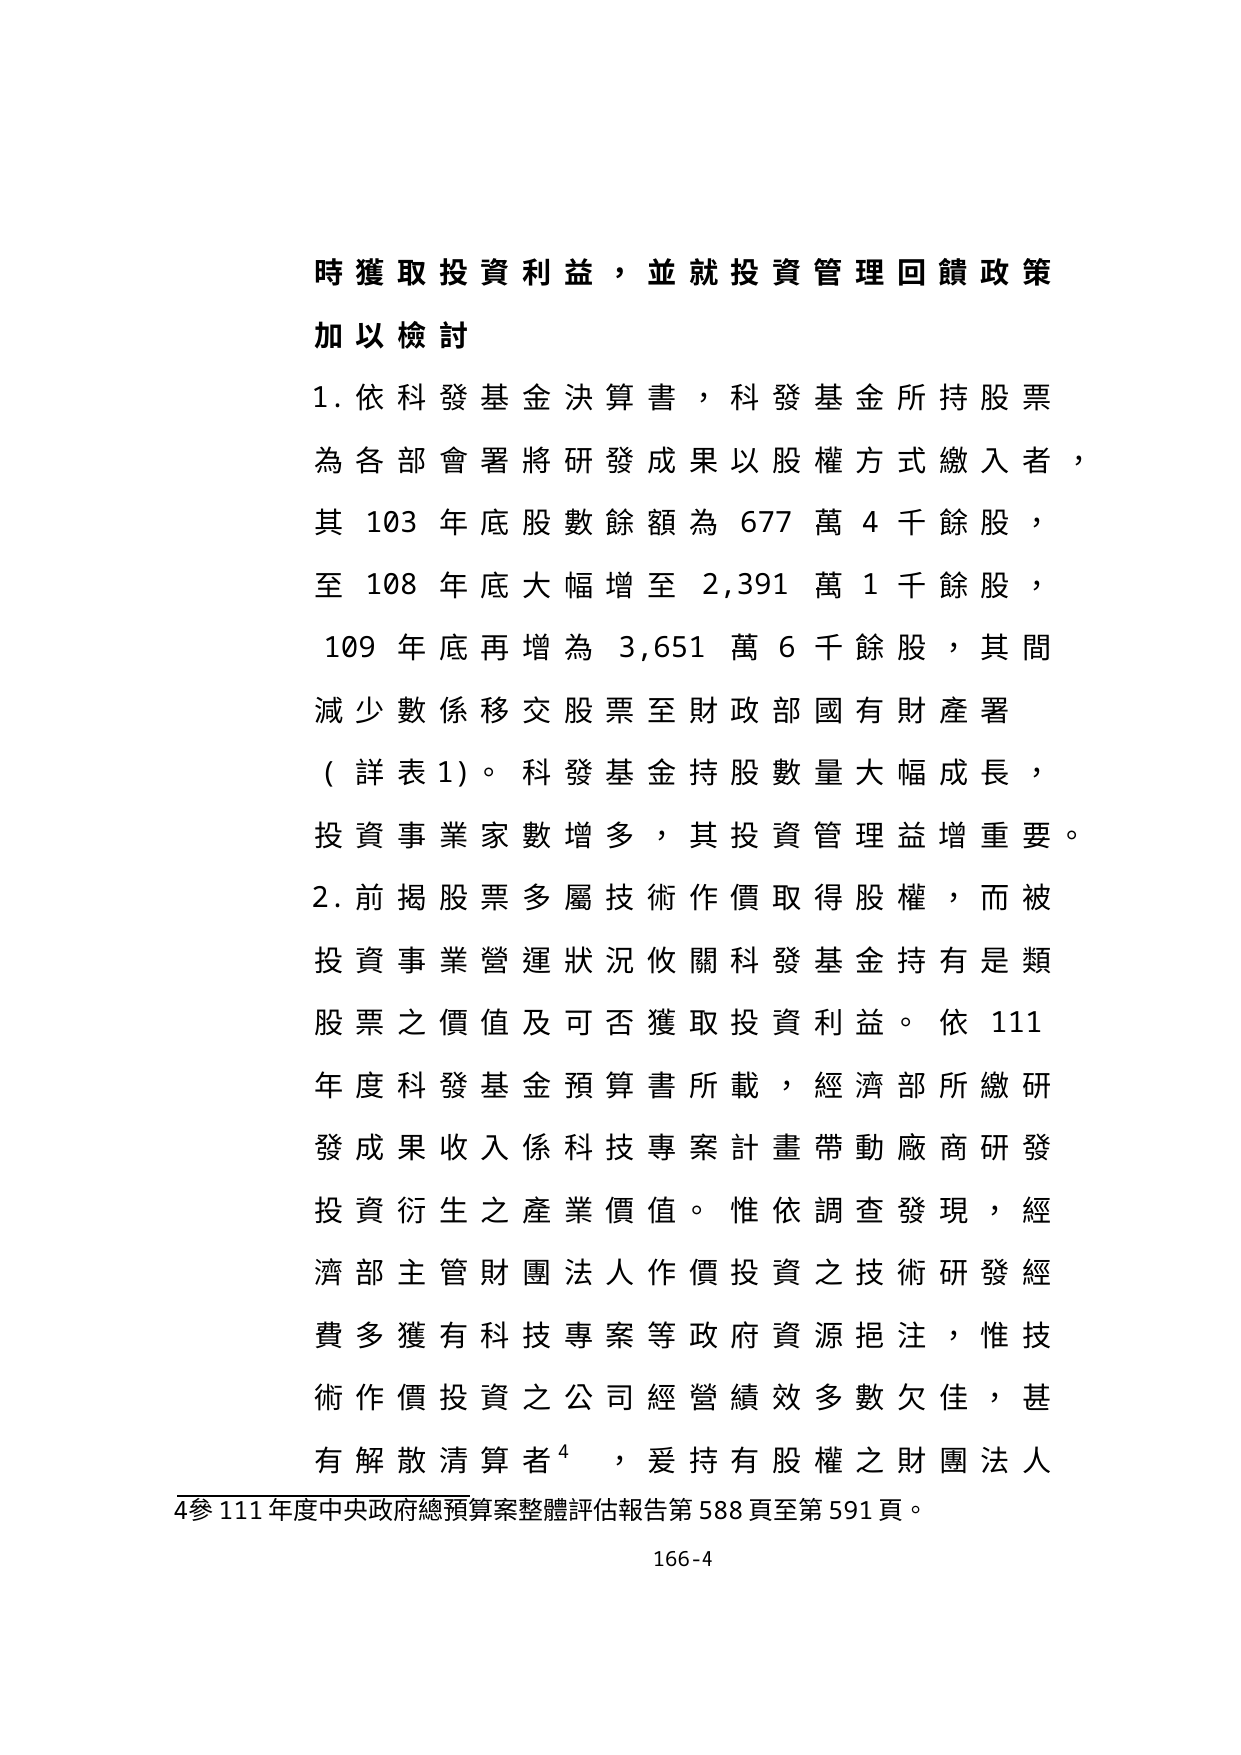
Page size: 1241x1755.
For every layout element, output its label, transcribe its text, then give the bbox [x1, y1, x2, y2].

text 2.前揭股票多屬技術作價取得股權，而被投資事業營運狀況攸關科發基金持有是類股票之價值及可否獲取投資利益。依111年度科發基金預算書所載，經濟部所繳研發成果收入係科技專案計畫帶動廠商研發投資衍生之產業價值。惟依調查發現，經濟部主管財團法人作價投資之技術研發經費多獲有科技專案等政府資源挹注，惟技術作價投資之公司經營績效多數欠佳，甚有解散清算者，爰持有股權之財團法人及因經濟部將財團法人所獲股權按規定比例繳入而持有股票之科發基金無法獲取投資利益，並衍生政府科技資源挹注研發之技術是否有助於強化產業技術質量與競爭力之疑慮。 [271, 854, 1058, 1479]
text 1.依科發基金決算書，科發基金所持股票為各部會署將研發成果以股權方式繳入者，其103年底股數餘額為677萬4千餘股，至108年底大幅增至2,391萬1千餘股，109年底再增為3,651萬6千餘股，其間減少數係移交股票至財政部國有財產署(詳表1)。科發基金持股數量大幅成長，投資事業家數增多，其投資管理益增重要。 [271, 354, 1058, 854]
text 時獲取投資利益，並就投資管理回饋政策加以檢討 [242, 229, 1058, 354]
text 參111年度中央政府總預算案整體評估報告第588頁至第591頁。 [173, 1496, 1063, 1525]
